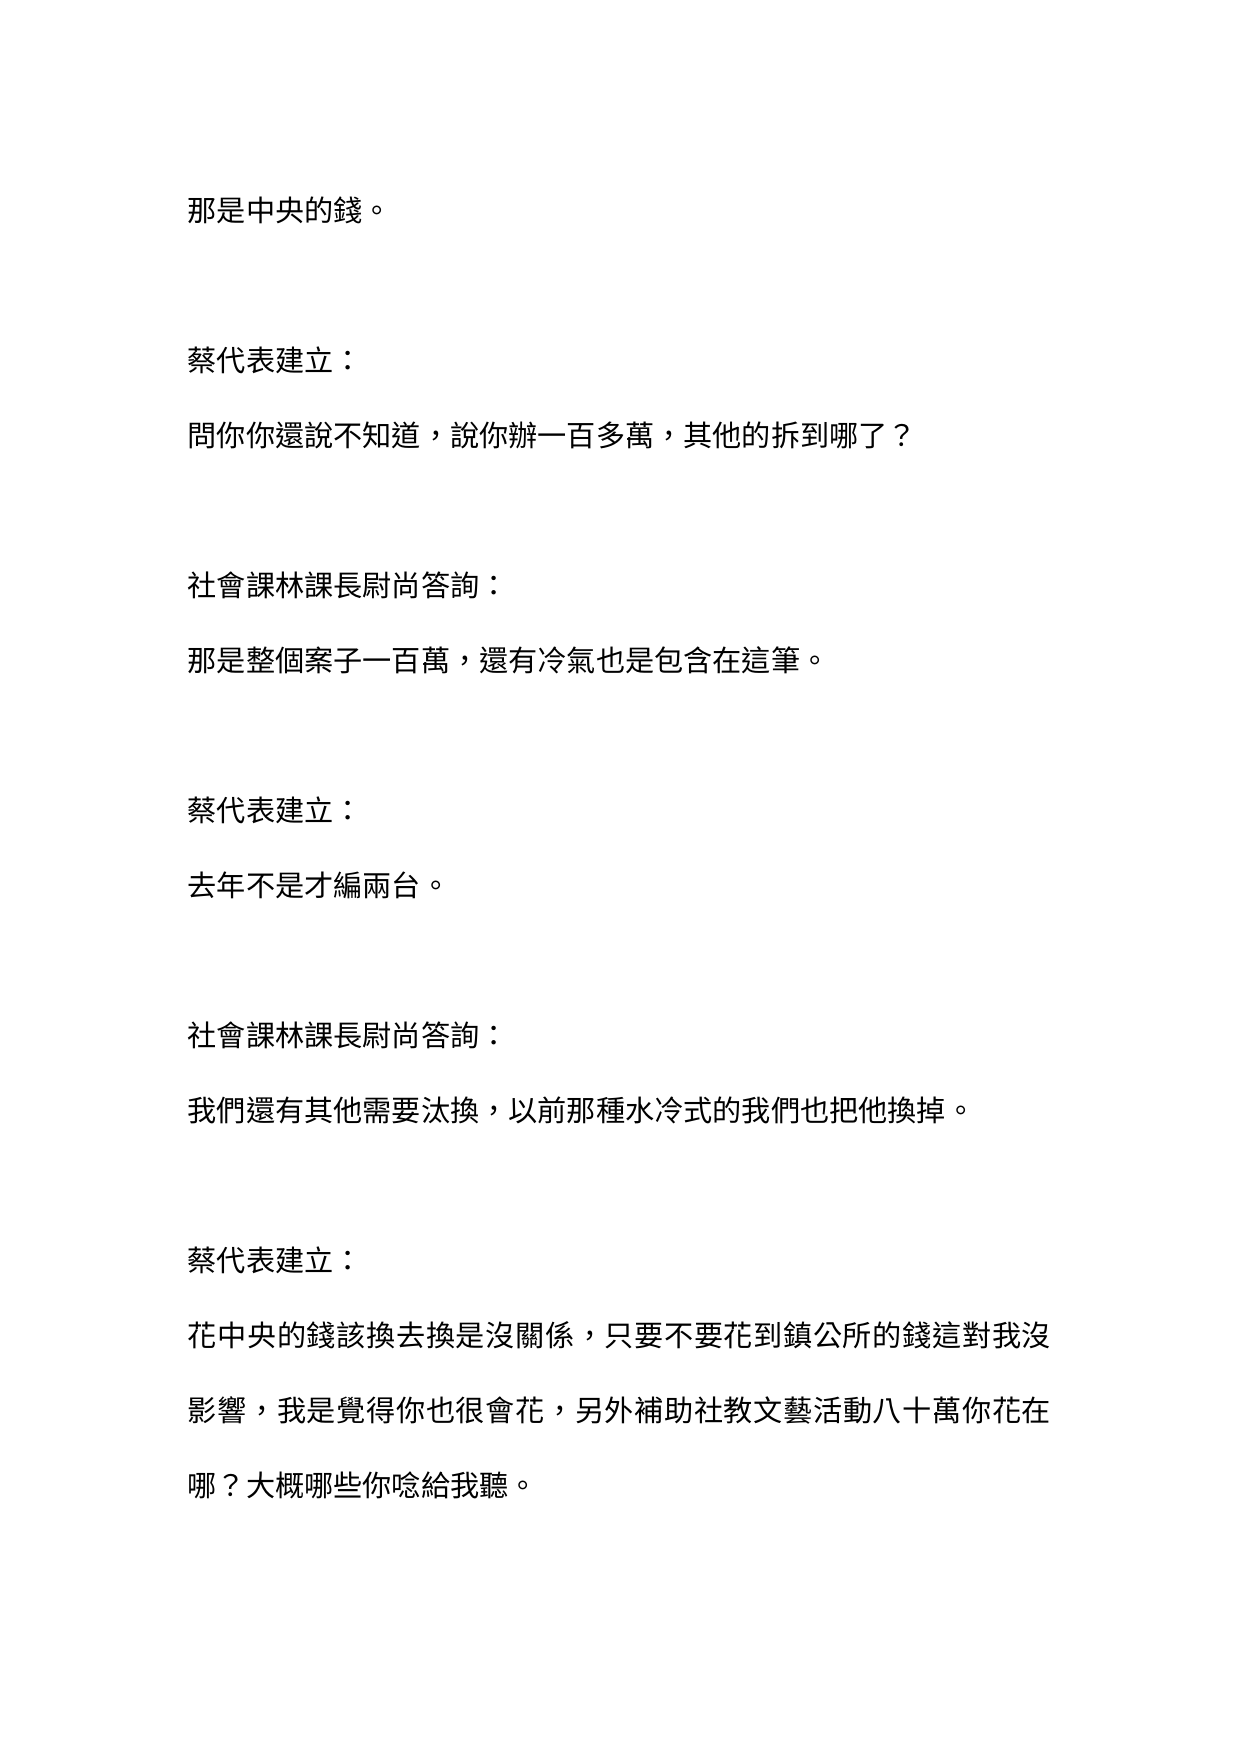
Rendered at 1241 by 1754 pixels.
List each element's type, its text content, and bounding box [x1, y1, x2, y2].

text 蔡代表建立： [187, 1214, 1053, 1289]
text 花中央的錢該換去換是沒關係，只要不要花到鎮公所的錢這對我沒影響，我是覺得你也很會花，另外補助社教文藝活動八十萬你花在哪？大概哪些你唸給我聽。 [187, 1289, 1053, 1514]
text 我們還有其他需要汰換，以前那種水冷式的我們也把他換掉。 [187, 1064, 1053, 1139]
text 社會課林課長尉尚答詢： [187, 989, 1053, 1064]
text 問你你還說不知道，說你辦一百多萬，其他的拆到哪了？ [187, 389, 1053, 464]
text 社會課林課長尉尚答詢： [187, 539, 1053, 614]
text 去年不是才編兩台。 [187, 839, 1053, 914]
text 蔡代表建立： [187, 764, 1053, 839]
text 那是整個案子一百萬，還有冷氣也是包含在這筆。 [187, 614, 1053, 689]
text 那是中央的錢。 [187, 164, 1053, 239]
text 蔡代表建立： [187, 314, 1053, 389]
